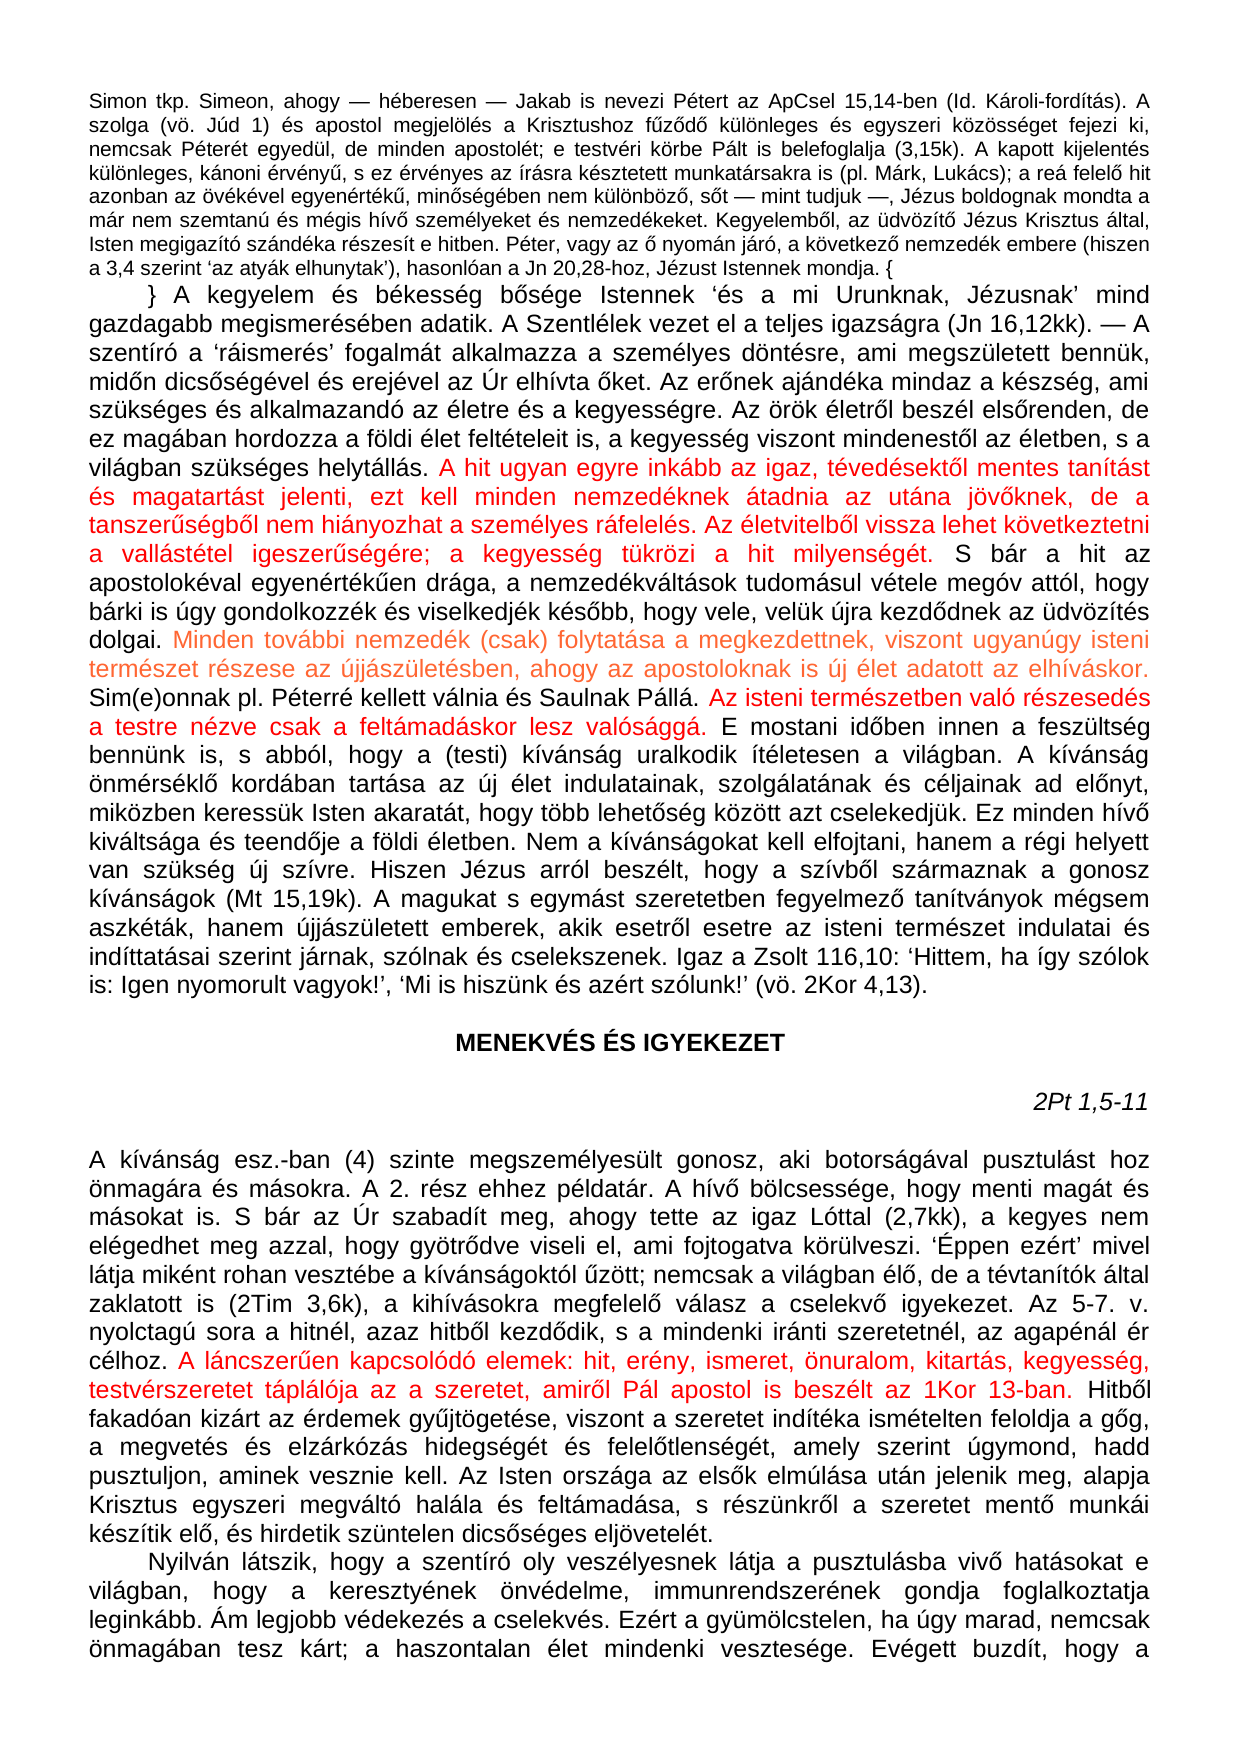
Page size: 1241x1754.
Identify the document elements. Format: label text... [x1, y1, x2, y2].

text Simon tkp. Simeon, ahogy — héberesen — Jakab is nevezi Pétert az ApCsel 15,14-ben (Id. Károli-fordítás). A szolga (vö. Júd 1) és apostol megjelölés a Krisztushoz fűződő különleges és egyszeri közösséget fejezi ki, nemcsak Péterét egyedül, de minden apostolét; e testvéri körbe Pált is belefoglalja (3,15k). A kapott kijelentés különleges, kánoni érvényű, s ez érvényes az írásra késztetett munkatársakra is (pl. Márk, Lukács); a reá felelő hit azonban az övékével egyenértékű, minőségében nem különböző, sőt — mint tudjuk —, Jézus boldognak mondta a már nem szemtanú és mégis hívő személyeket és nemzedékeket. Kegyelemből, az üdvözítő Jézus Krisztus által, Isten megigazító szándéka részesít e hitben. Péter, vagy az ő nyomán járó, a következő nemzedék embere (hiszen a 3,4 szerint ‘az atyák elhunytak’), hasonlóan a Jn 20,28-hoz, Jézust Istennek mondja. { [88, 88, 1152, 280]
text A kívánság esz.-ban (4) szinte megszemélyesült gonosz, aki botorságával pusztulást hoz önmagára és másokra. A 2. rész ehhez példatár. A hívő bölcsessége, hogy menti magát és másokat is. S bár az Úr szabadít meg, ahogy tette az igaz Lóttal (2,7kk), a kegyes nem elégedhet meg azzal, hogy gyötrődve viseli el, ami fojtogatva körülveszi. ‘Éppen ezért’ mivel látja miként rohan vesztébe a kívánságoktól űzött; nemcsak a világban élő, de a tévtanítók által zaklatott is (2Tim 3,6k), a kihívásokra megfelelő válasz a cselekvő igyekezet. Az 5-7. v. nyolctagú sora a hitnél, azaz hitből kezdődik, s a mindenki iránti szeretetnél, az agapénál ér célhoz. A láncszerűen kapcsolódó elemek: hit, erény, ismeret, önuralom, kitartás, kegyesség, testvérszeretet táplálója az a szeretet, amiről Pál apostol is beszélt az 1Kor 13-ban. Hitből fakadóan kizárt az érdemek gyűjtögetése, viszont a szeretet indítéka ismételten feloldja a gőg, a megvetés és elzárkózás hidegségét és felelőtlenségét, amely szerint úgymond, hadd pusztuljon, aminek vesznie kell. Az Isten országa az elsők elmúlása után jelenik meg, alapja Krisztus egyszeri megváltó halála és feltámadása, s részünkről a szeretet mentő munkái készítik elő, és hirdetik szüntelen dicsőséges eljövetelét. [88, 1145, 1152, 1547]
text } A kegyelem és békesség bősége Istennek ‘és a mi Urunknak, Jézusnak’ mind gazdagabb megismerésében adatik. A Szentlélek vezet el a teljes igazságra (Jn 16,12kk). — A szentíró a ‘ráismerés’ fogalmát alkalmazza a személyes döntésre, ami megszületett bennük, midőn dicsőségével és erejével az Úr elhívta őket. Az erőnek ajándéka mindaz a készség, ami szükséges és alkalmazandó az életre és a kegyességre. Az örök életről beszél elsőrenden, de ez magában hordozza a földi élet feltételeit is, a kegyesség viszont mindenestől az életben, s a világban szükséges helytállás. A hit ugyan egyre inkább az igaz, tévedésektől mentes tanítást és magatartást jelenti, ezt kell minden nemzedéknek átadnia az utána jövőknek, de a tanszerűségből nem hiányozhat a személyes ráfelelés. Az életvitelből vissza lehet következtetni a vallástétel igeszerűségére; a kegyesség tükrözi a hit milyenségét. S bár a hit az apostolokéval egyenértékűen drága, a nemzedékváltások tudomásul vétele megóv attól, hogy bárki is úgy gondolkozzék és viselkedjék később, hogy vele, velük újra kezdődnek az üdvözítés dolgai. Minden további nemzedék (csak) folytatása a megkezdettnek, viszont ugyanúgy isteni természet részese az újjászületésben, ahogy az apostoloknak is új élet adatott az elhíváskor. Sim(e)onnak pl. Péterré kellett válnia és Saulnak Pállá. Az isteni természetben való részesedés a testre nézve csak a feltámadáskor lesz valósággá. E mostani időben innen a feszültség bennünk is, s abból, hogy a (testi) kívánság uralkodik ítéletesen a világban. A kívánság önmérséklő kordában tartása az új élet indulatainak, szolgálatának és céljainak ad előnyt, miközben keressük Isten akaratát, hogy több lehetőség között azt cselekedjük. Ez minden hívő kiváltsága és teendője a földi életben. Nem a kívánságokat kell elfojtani, hanem a régi helyett van szükség új szívre. Hiszen Jézus arról beszélt, hogy a szívből származnak a gonosz kívánságok (Mt 15,19k). A magukat s egymást szeretetben fegyelmező tanítványok mégsem aszkéták, hanem újjászületett emberek, akik esetről esetre az isteni természet indulatai és indíttatásai szerint járnak, szólnak és cselekszenek. Igaz a Zsolt 116,10: ‘Hittem, ha így szólok is: Igen nyomorult vagyok!’, ‘Mi is hiszünk és azért szólunk!’ (vö. 2Kor 4,13). [88, 280, 1152, 999]
text MENEKVÉS ÉS IGYEKEZET [88, 1028, 1152, 1057]
text 2Pt 1,5-11 [88, 1087, 1152, 1115]
text Nyilván látszik, hogy a szentíró oly veszélyesnek látja a pusztulásba vivő hatásokat e világban, hogy a keresztyének önvédelme, immunrendszerének gondja foglalkoztatja leginkább. Ám legjobb védekezés a cselekvés. Ezért a gyümölcstelen, ha úgy marad, nemcsak önmagában tesz kárt; a haszontalan élet mindenki vesztesége. Evégett buzdít, hogy a [88, 1547, 1152, 1662]
